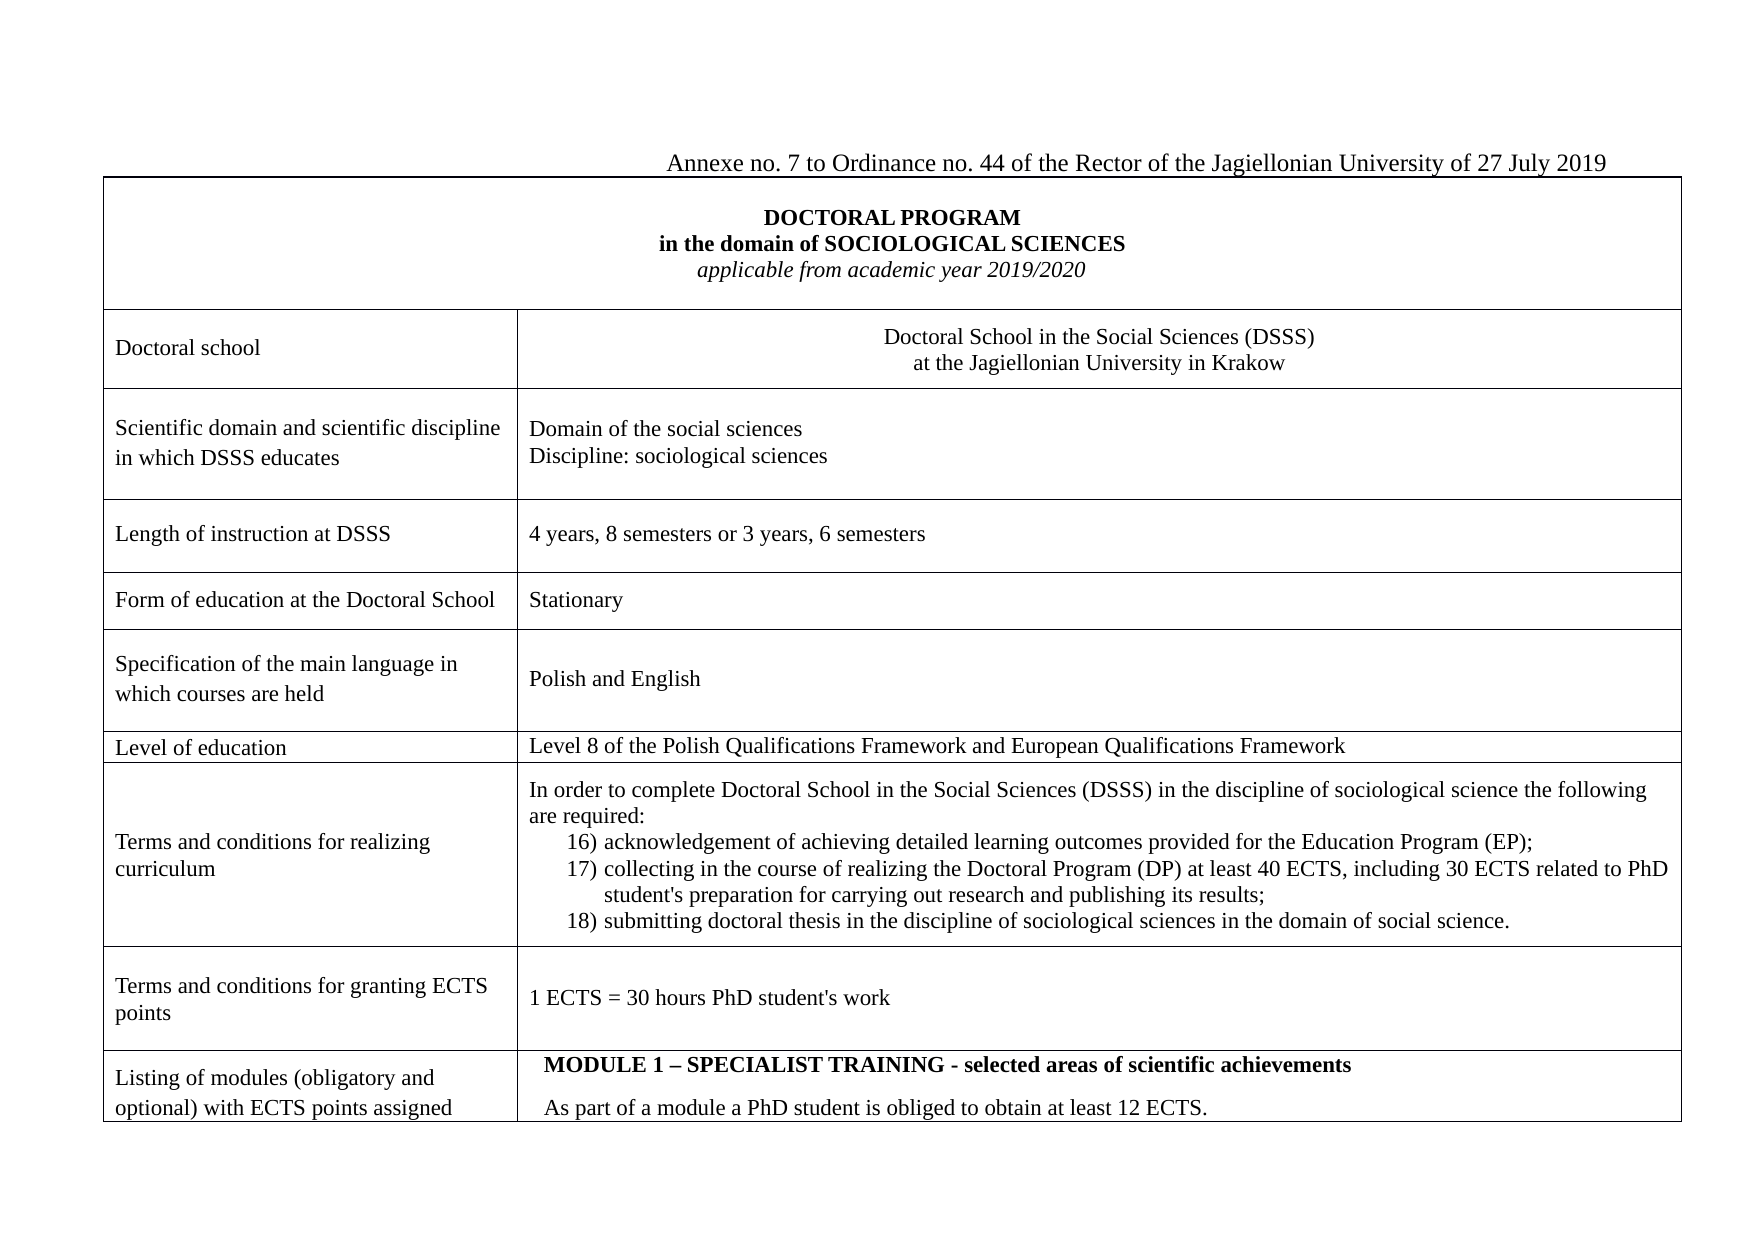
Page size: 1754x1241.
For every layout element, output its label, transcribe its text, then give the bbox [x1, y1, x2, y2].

table_cell Domain of the social sciences Discipline: sociological sciences [518, 389, 1681, 499]
table_cell Terms and conditions for granting ECTS points [104, 947, 517, 1050]
table_cell Level of education [104, 732, 517, 762]
table_cell 1 ECTS = 30 hours PhD student's work [518, 947, 1681, 1050]
table_cell Length of instruction at DSSS [104, 500, 517, 572]
table_cell Doctoral School in the Social Sciences (DSSS) at the Jagiellonian University in Krakow [518, 310, 1681, 388]
table_cell Terms and conditions for realizing curriculum [104, 763, 517, 946]
table_cell Polish and English [518, 630, 1681, 731]
table_cell Scientific domain and scientific discipline in which DSSS educates [104, 389, 517, 499]
table_cell Listing of modules (obligatory and optional) with ECTS points assigned [104, 1051, 517, 1121]
table_cell MODULE 1 – SPECIALIST TRAINING - selected areas of scientific achievements As part of a module a PhD student is obliged to obtain at least 12 ECTS. Obligatory: Doctoral seminar – consultations related to preparing doctoral thesis (2 ECTS/1 year). Optional: As part of a module DS may offer courses and other forms of activities to choose in the following subject areas: Modern sociological concepts and theories (1-3 ECTS); Sociological interpretations of social reality (1-3 ECTS); Practical application of sociological concepts and theories (1-3 ECTS). ---------------------------------------------------------------------------------------------------------------------- MODULE 2 – METHODOLOGICAL TRAINING - methodology of sociological sciences As part of a module a PhD student is obliged to obtain at least 10 ECTS. Optional: As part of a module DS may offer courses and other forms of activities to choose in the following subject areas: Methodology of social studies (2 ECTS); Workshop in methodology of scientific research (2 ECTS); Specialist courses in analysis of qualitative data (1-3 ECTS); Specialist courses in analysis of quantitative data (1-3 ECTS). -------------------------------------------------------------------------------------------------------------------- MODULE 3 – ACADEMIC COMPETENCE - conditions for developing scientific career As part of a module a PhD student is obliged to obtain at least 10 ECTS. Obligatory: Course in modern foreign language on level C1(2-4 ECTS); Training in Occupational Safety and Health. Optional: As part of a module DS may offer the following courses to choose: Raising funds for research and managing research projects (2-6 ECTS); Intellectual property protection and ethics in conducting scientific research (1 ECTS); Dissemination and popularization of research findings (1-5 ECTS); Workshops developing scientific cooperation skills Scientific career management and self-development planning (2 ECTS); Scientific career management (1-2 ECTS); Social sciences for economy and business (1 ECTS); Academic writing (2-5 ECTS); Impression management and public speaking (1-2 ECTS). -------------------------------------------------------------------------------------------------------------------- MODULE 4 – PROFESSIONAL COMPETENCE AND SOFT SKILLS – Preparation for teaching As part of a module a PhD student is obliged to obtain at least 8 ECTS. Obligatory: Fundamentals of academic teaching (3 ECTS); Teaching practice specified by Practice Regulations (4 ECTS). Optional: As part of a module DS may offer the following courses to choose: Modern information and communication technologies in academic teaching (1 ECTS); Interpersonal communication (1 ECTS); Voice emission with elements of rhetoric (1 ECTS); Academic tutoring (1 ECTS); Designing classes (1 ECTS); Modern methods and techniques for running classes (1 ECTS). [518, 1051, 1681, 1121]
table_cell Form of education at the Doctoral School [104, 573, 517, 629]
table_cell Specification of the main language in which courses are held [104, 630, 517, 731]
table_cell Doctoral school [104, 310, 517, 388]
table_header DOCTORAL PROGRAM in the domain of SOCIOLOGICAL SCIENCES applicable from academic year 2019/2020 [104, 178, 1681, 309]
table_cell Stationary [518, 573, 1681, 629]
table_cell 4 years, 8 semesters or 3 years, 6 semesters [518, 500, 1681, 572]
text Annexe no. 7 to Ordinance no. 44 of the Rector of the Jagiellonian University of 27 July 2019 [121, 148, 1607, 176]
table_cell Level 8 of the Polish Qualifications Framework and European Qualifications Framework [518, 732, 1681, 762]
table_cell In order to complete Doctoral School in the Social Sciences (DSSS) in the discipline of sociological science the following are required: acknowledgement of achieving detailed learning outcomes provided for the Education Program (EP); collecting in the course of realizing the Doctoral Program (DP) at least 40 ECTS, including 30 ECTS related to PhD student's preparation for carrying out research and publishing its results; submitting doctoral thesis in the discipline of sociological sciences in the domain of social science. [518, 763, 1681, 946]
